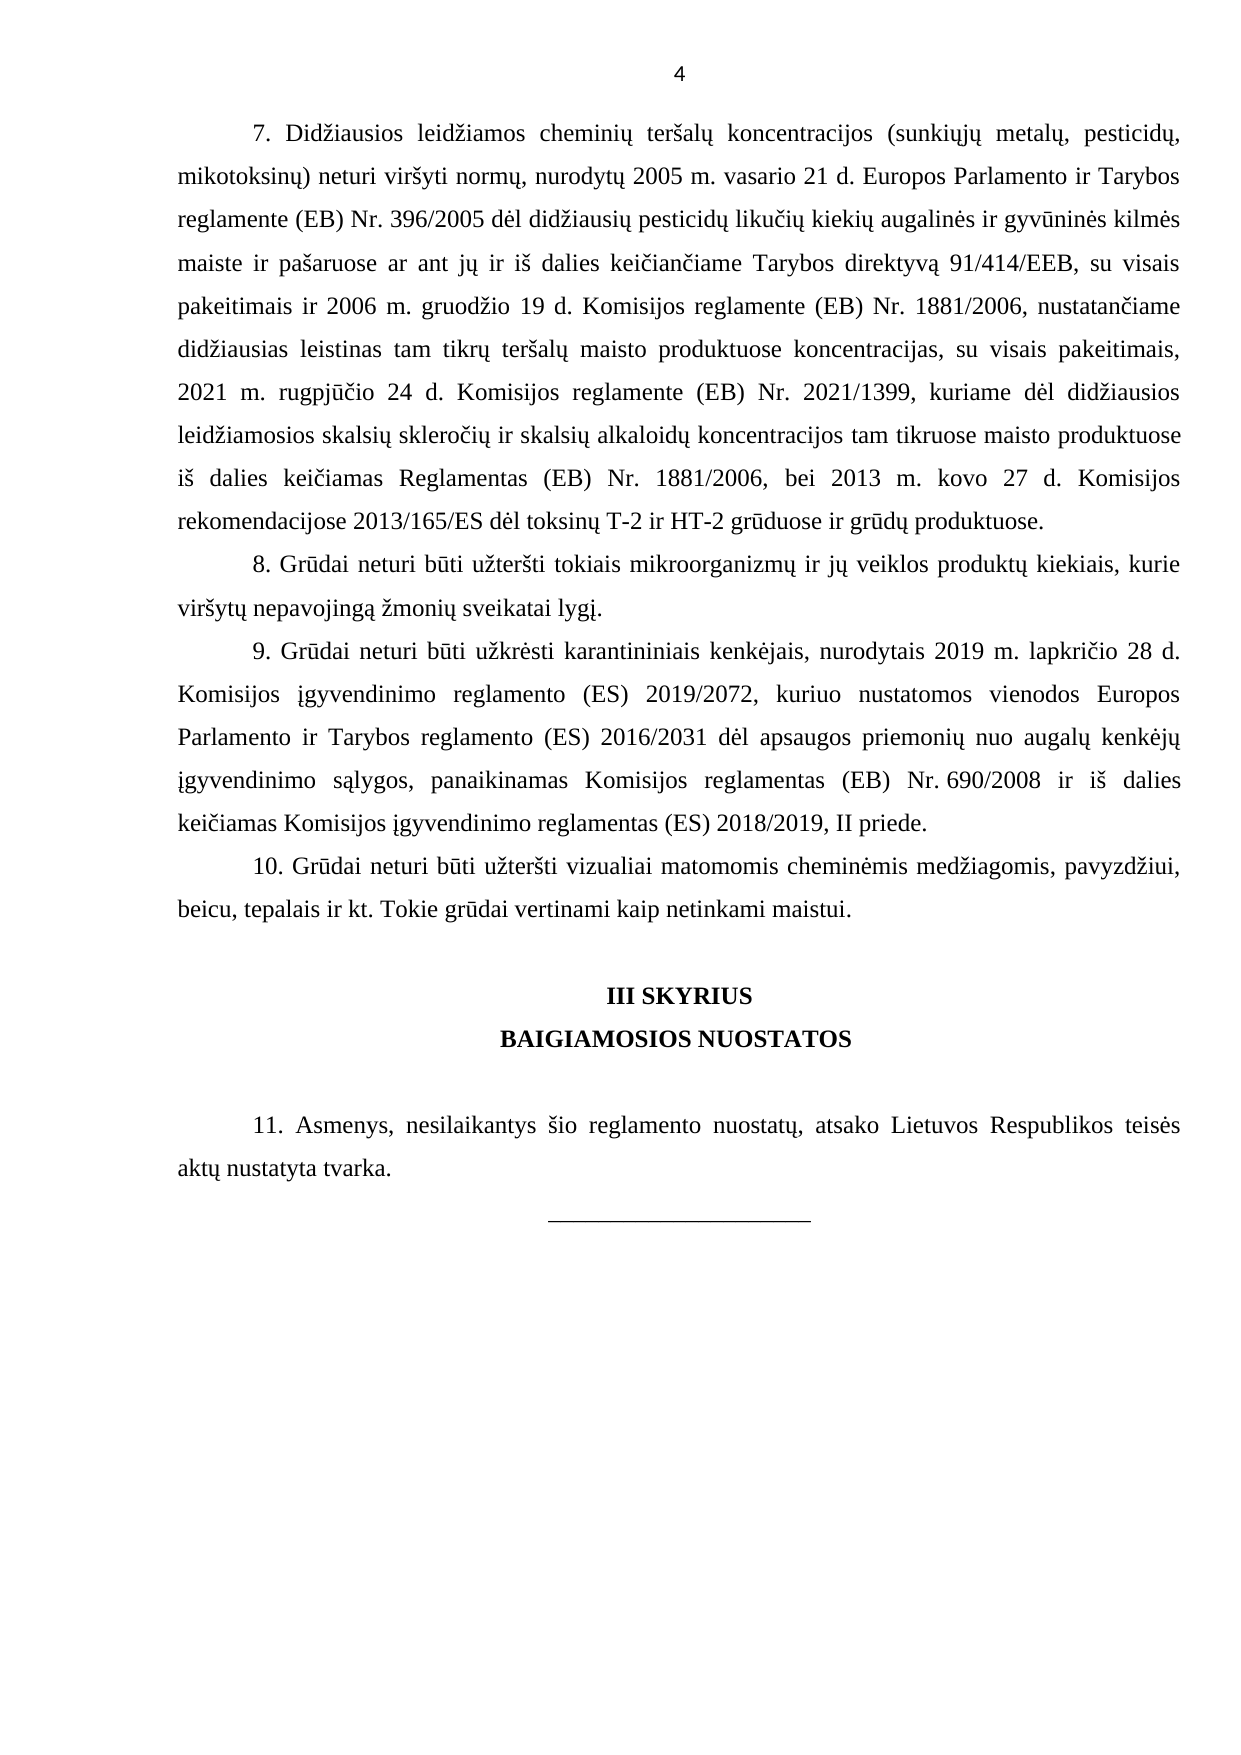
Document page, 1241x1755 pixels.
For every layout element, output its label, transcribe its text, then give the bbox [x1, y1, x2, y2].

text 10. Grūdai neturi būti užteršti vizualiai matomomis cheminėmis medžiagomis, pavyzdžiui, beicu, tepalais ir kt. Tokie grūdai vertinami kaip netinkami maistui. [177, 851, 1181, 923]
text III SKYRIUS [177, 981, 1181, 1009]
text BAIGIAMOSIOS NUOSTATOS [177, 1024, 1181, 1053]
text _____________________ [177, 1196, 1181, 1225]
text 11. Asmenys, nesilaikantys šio reglamento nuostatų, atsako Lietuvos Respublikos teisės aktų nustatyta tvarka. [177, 1110, 1181, 1182]
text 9. Grūdai neturi būti užkrėsti karantininiais kenkėjais, nurodytais 2019 m. lapkričio 28 d. Komisijos įgyvendinimo reglamento (ES) 2019/2072, kuriuo nustatomos vienodos Europos Parlamento ir Tarybos reglamento (ES) 2016/2031 dėl apsaugos priemonių nuo augalų kenkėjų įgyvendinimo sąlygos, panaikinamas Komisijos reglamentas (EB) Nr. 690/2008 ir iš dalies keičiamas Komisijos įgyvendinimo reglamentas (ES) 2018/2019, II priede. [177, 636, 1181, 837]
text 7. Didžiausios leidžiamos cheminių teršalų koncentracijos (sunkiųjų metalų, pesticidų, mikotoksinų) neturi viršyti normų, nurodytų 2005 m. vasario 21 d. Europos Parlamento ir Tarybos reglamente (EB) Nr. 396/2005 dėl didžiausių pesticidų likučių kiekių augalinės ir gyvūninės kilmės maiste ir pašaruose ar ant jų ir iš dalies keičiančiame Tarybos direktyvą 91/414/EEB, su visais pakeitimais ir 2006 m. gruodžio 19 d. Komisijos reglamente (EB) Nr. 1881/2006, nustatančiame didžiausias leistinas tam tikrų teršalų maisto produktuose koncentracijas, su visais pakeitimais, 2021 m. rugpjūčio 24 d. Komisijos reglamente (EB) Nr. 2021/1399, kuriame dėl didžiausios leidžiamosios skalsių skleročių ir skalsių alkaloidų koncentracijos tam tikruose maisto produktuose iš dalies keičiamas Reglamentas (EB) Nr. 1881/2006, bei 2013 m. kovo 27 d. Komisijos rekomendacijose 2013/165/ES dėl toksinų T-2 ir HT-2 grūduose ir grūdų produktuose. [177, 118, 1181, 535]
text 8. Grūdai neturi būti užteršti tokiais mikroorganizmų ir jų veiklos produktų kiekiais, kurie viršytų nepavojingą žmonių sveikatai lygį. [177, 549, 1181, 621]
